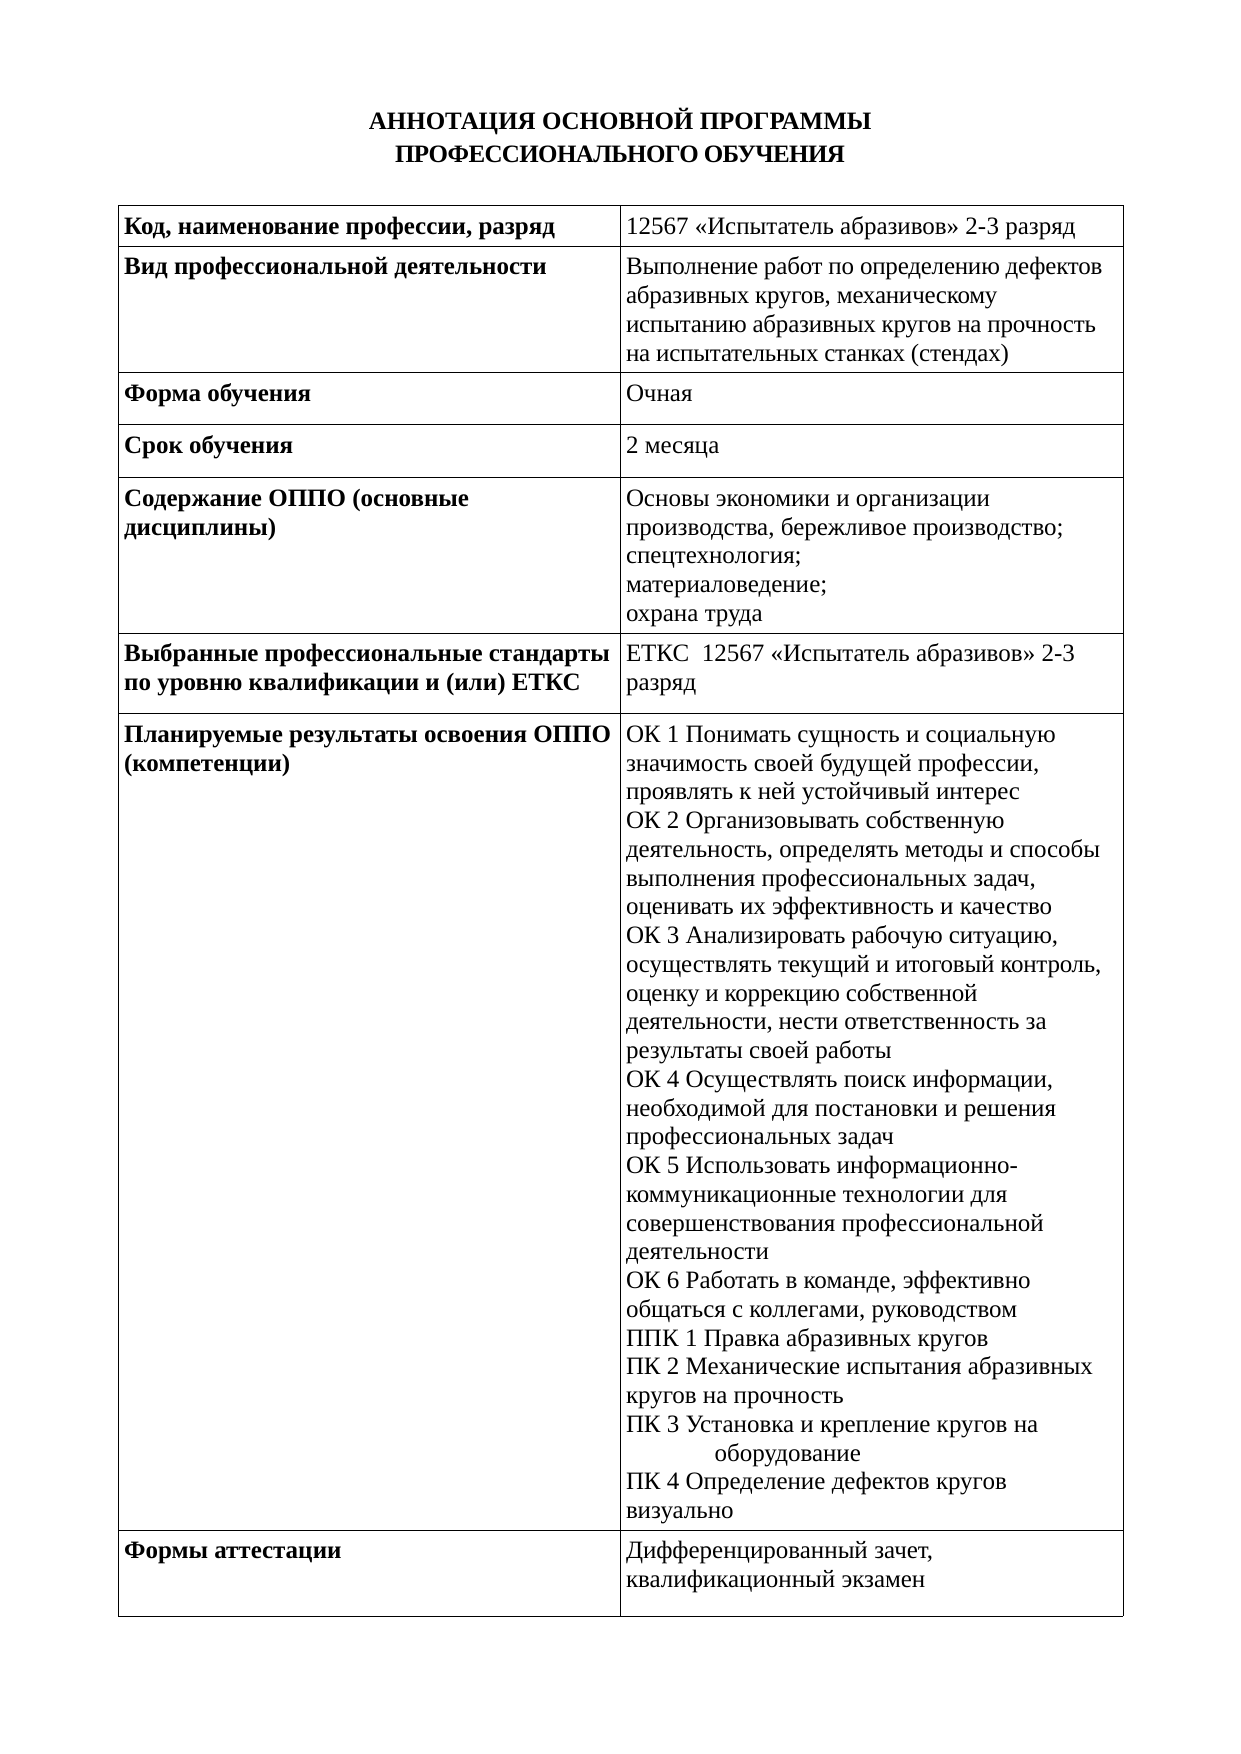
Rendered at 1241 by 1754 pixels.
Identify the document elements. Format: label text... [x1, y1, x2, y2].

table_cell Очная [621, 373, 1123, 424]
table_cell Формы аттестации [119, 1531, 620, 1616]
text ПРОФЕССИОНАЛЬНОГО ОБУЧЕНИЯ [118, 139, 1122, 168]
text АННОТАЦИЯ ОСНОВНОЙ ПРОГРАММЫ [118, 106, 1122, 135]
table_header Код, наименование профессии, разряд [119, 206, 620, 246]
table_header 12567 «Испытатель абразивов» 2-3 разряд [621, 206, 1123, 246]
table_cell Содержание ОППО (основные дисциплины) [119, 478, 620, 632]
table_cell Выбранные профессиональные стандарты по уровню квалификации и (или) ЕТКС [119, 634, 620, 713]
table_cell Выполнение работ по определению дефектов абразивных кругов, механическому испытанию абразивных кругов на прочность на испытательных станках (стендах) [621, 247, 1123, 372]
table_cell Дифференцированный зачет, квалификационный экзамен [621, 1531, 1123, 1616]
table_cell Форма обучения [119, 373, 620, 424]
table_cell Срок обучения [119, 425, 620, 477]
table_cell Планируемые результаты освоения ОППО (компетенции) [119, 714, 620, 1530]
table_cell Основы экономики и организации производства, бережливое производство; спецтехнология; материаловедение; охрана труда [621, 478, 1123, 632]
table_cell 2 месяца [621, 425, 1123, 477]
table_cell Вид профессиональной деятельности [119, 247, 620, 372]
table_cell ОК 1 Понимать сущность и социальную значимость своей будущей профессии, проявлять к ней устойчивый интерес ОК 2 Организовывать собственную деятельность, определять методы и способы выполнения профессиональных задач, оценивать их эффективность и качество ОК 3 Анализировать рабочую ситуацию, осуществлять текущий и итоговый контроль, оценку и коррекцию собственной деятельности, нести ответственность за результаты своей работы ОК 4 Осуществлять поиск информации, необходимой для постановки и решения профессиональных задач ОК 5 Использовать информационно-коммуникационные технологии для совершенствования профессиональной деятельности ОК 6 Работать в команде, эффективно общаться с коллегами, руководством ППК 1 Правка абразивных кругов ПК 2 Механические испытания абразивных кругов на прочность ПК 3 Установка и крепление кругов на оборудование ПК 4 Определение дефектов кругов визуально [621, 714, 1123, 1530]
table_cell ЕТКС 12567 «Испытатель абразивов» 2-3 разряд [621, 634, 1123, 713]
